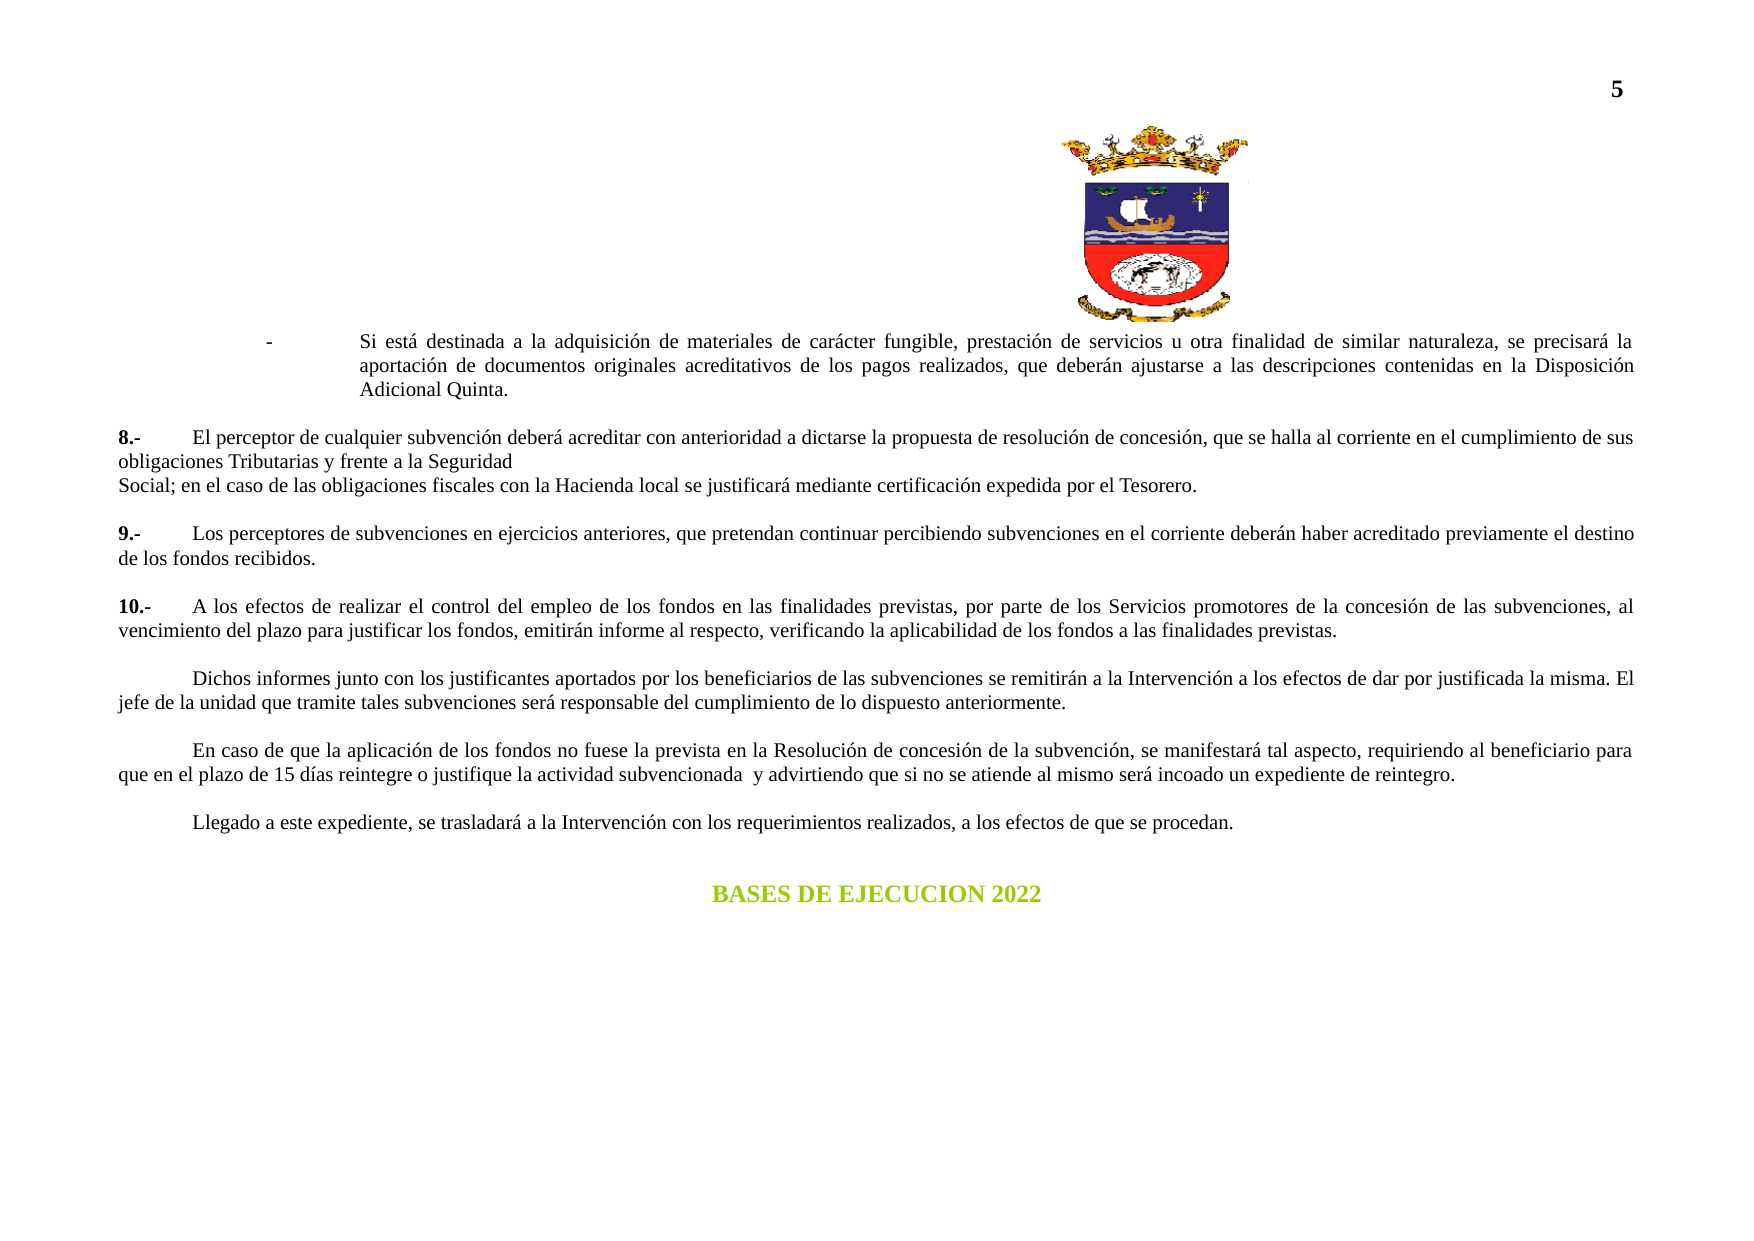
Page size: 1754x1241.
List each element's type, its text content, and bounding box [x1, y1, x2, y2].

text Llegado a este expediente, se trasladará a la Intervención con los requerimientos realizados, a los efectos de que se procedan. [118, 810, 1636, 834]
list Si está destinada a la adquisición de materiales de carácter fungible, prestación de servicios u otra finalidad de similar naturaleza, se precisará la aportación de documentos originales acreditativos de los pagos realizados, que deberán ajustarse a las descripciones contenidas en la Disposición Adicional Quinta. [266, 329, 1636, 401]
text En caso de que la aplicación de los fondos no fuese la prevista en la Resolución de concesión de la subvención, se manifestará tal aspecto, requiriendo al beneficiario para que en el plazo de 15 días reintegre o justifique la actividad subvencionada y advirtiendo que si no se atiende al mismo será incoado un expediente de reintegro. [118, 738, 1636, 786]
text Dichos informes junto con los justificantes aportados por los beneficiarios de las subvenciones se remitirán a la Intervención a los efectos de dar por justificada la misma. El jefe de la unidad que tramite tales subvenciones será responsable del cumplimiento de lo dispuesto anteriormente. [118, 666, 1636, 714]
text Social; en el caso de las obligaciones fiscales con la Hacienda local se justificará mediante certificación expedida por el Tesorero. [118, 473, 1636, 497]
text 10.- A los efectos de realizar el control del empleo de los fondos en las finalidades previstas, por parte de los Servicios promotores de la concesión de las subvenciones, al vencimiento del plazo para justificar los fondos, emitirán informe al respecto, verificando la aplicabilidad de los fondos a las finalidades previstas. [118, 593, 1636, 642]
text 8.- El perceptor de cualquier subvención deberá acreditar con anterioridad a dictarse la propuesta de resolución de concesión, que se halla al corriente en el cumplimiento de sus obligaciones Tributarias y frente a la Seguridad [118, 425, 1636, 473]
text 9.- Los perceptores de subvenciones en ejercicios anteriores, que pretendan continuar percibiendo subvenciones en el corriente deberán haber acreditado previamente el destino de los fondos recibidos. [118, 521, 1636, 569]
